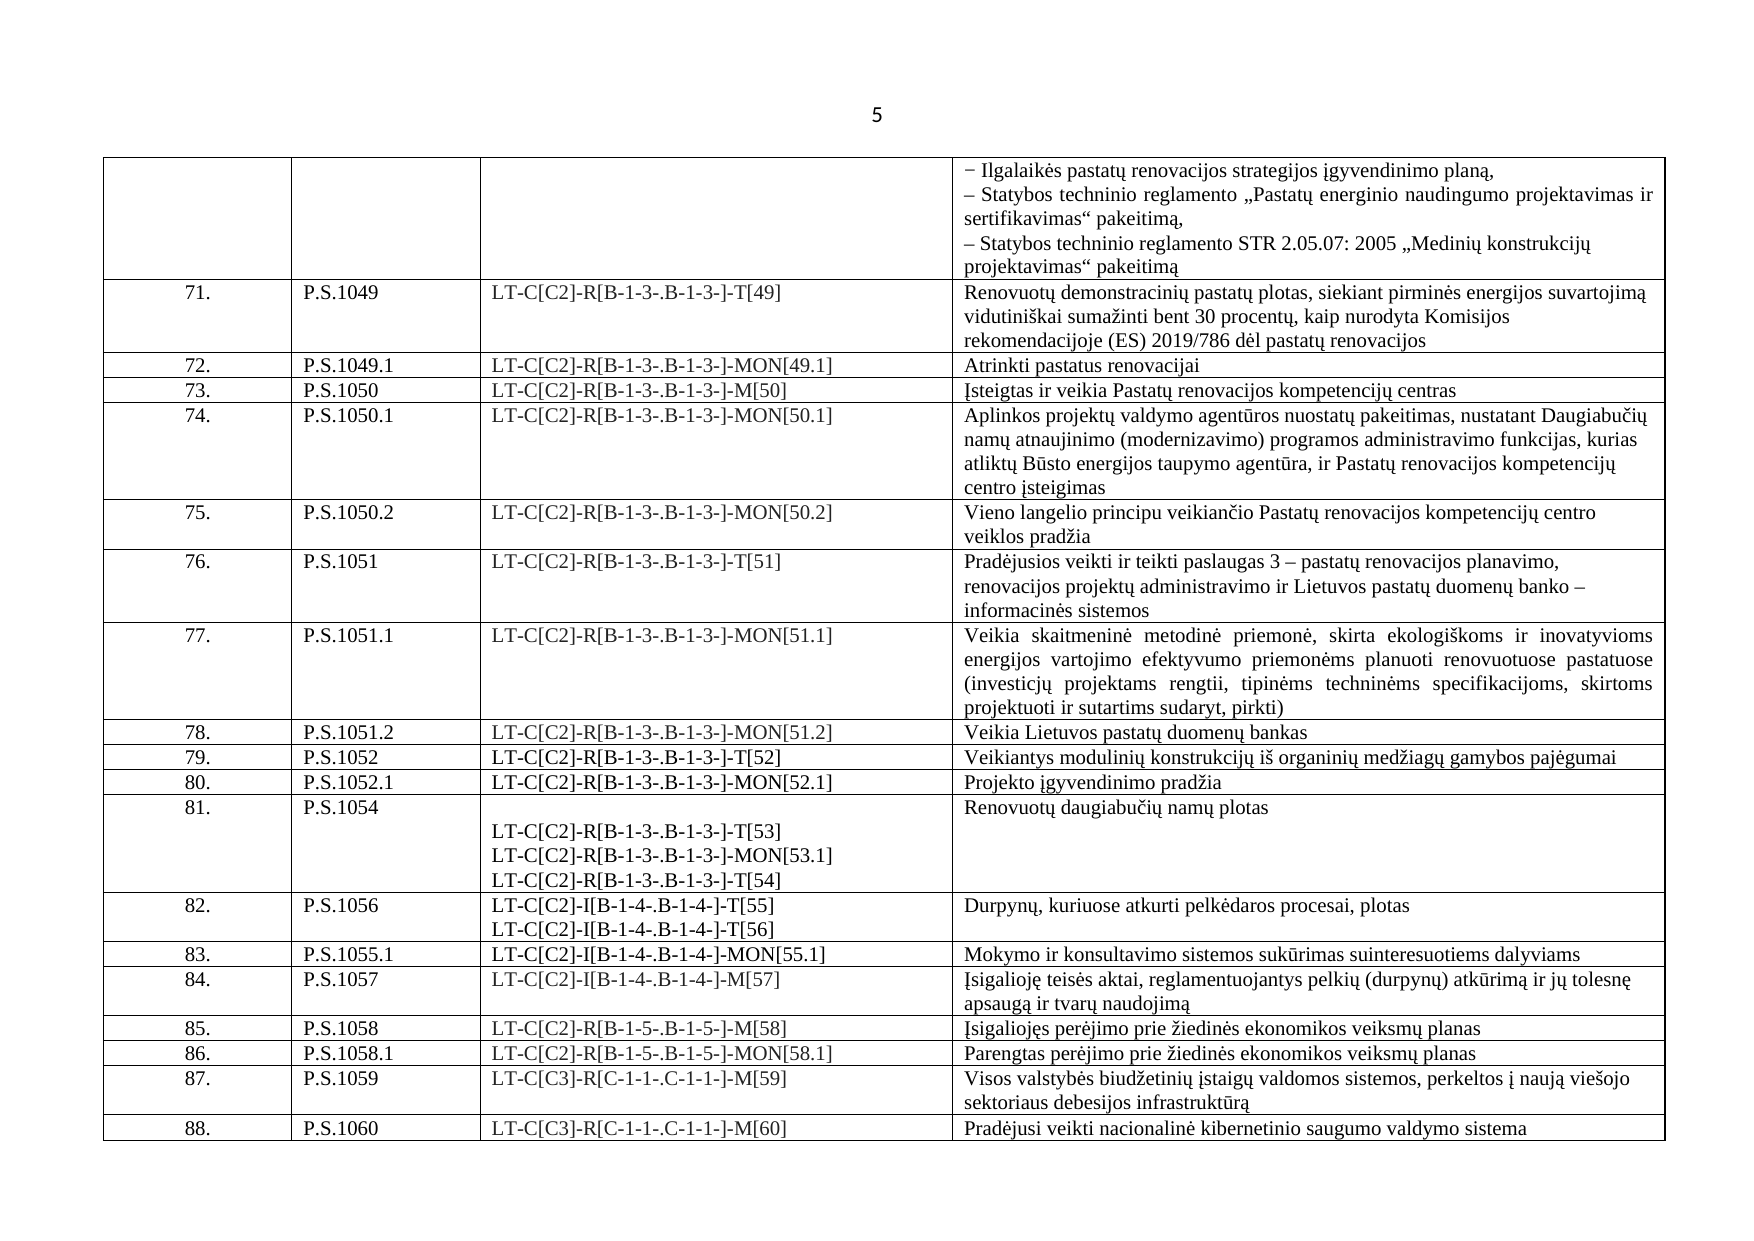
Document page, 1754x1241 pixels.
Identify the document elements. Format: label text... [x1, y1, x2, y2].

table_cell Projekto įgyvendinimo pradžia [953, 770, 1664, 794]
table_cell 84. [104, 967, 291, 1015]
table_cell P.S.1049 [292, 280, 480, 352]
table_cell Vieno langelio principu veikiančio Pastatų renovacijos kompetencijų centro veiklos pradžia [953, 500, 1664, 548]
table_cell Parengtas perėjimo prie žiedinės ekonomikos veiksmų planas [953, 1041, 1664, 1065]
table_cell LT-C[C2]-I[B-1-4-.B-1-4-]-T[55] LT-C[C2]-I[B-1-4-.B-1-4-]-T[56] [481, 893, 952, 941]
table_cell 78. [104, 720, 291, 744]
table_cell Įsteigtas ir veikia Pastatų renovacijos kompetencijų centras [953, 378, 1664, 402]
table_cell P.S.1051.1 [292, 623, 480, 719]
table_cell P.S.1049.1 [292, 353, 480, 377]
table_cell 88. [104, 1115, 291, 1139]
table_cell LT-C[C2]-I[B-1-4-.B-1-4-]-M[57] [481, 967, 952, 1015]
table_cell P.S.1058.1 [292, 1041, 480, 1065]
table_cell 83. [104, 942, 291, 966]
table_cell 74. [104, 403, 291, 499]
table_cell P.S.1054 [292, 795, 480, 892]
table_cell LT-C[C2]-R[B-1-5-.B-1-5-]-M[58] [481, 1016, 952, 1040]
table_cell P.S.1050.1 [292, 403, 480, 499]
table_cell LT-C[C2]-R[B-1-3-.B-1-3-]-M[50] [481, 378, 952, 402]
table_cell 87. [104, 1066, 291, 1114]
table_cell LT-C[C3]-R[C-1-1-.C-1-1-]-M[60] [481, 1115, 952, 1139]
table_cell LT-C[C2]-R[B-1-3-.B-1-3-]-MON[52.1] [481, 770, 952, 794]
table_cell LT-C[C2]-R[B-1-3-.B-1-3-]-T[52] [481, 745, 952, 769]
table_cell LT-C[C2]-R[B-1-3-.B-1-3-]-MON[51.1] [481, 623, 952, 719]
table_cell LT-C[C3]-R[C-1-1-.C-1-1-]-M[59] [481, 1066, 952, 1114]
table_cell Aplinkos projektų valdymo agentūros nuostatų pakeitimas, nustatant Daugiabučių namų atnaujinimo (modernizavimo) programos administravimo funkcijas, kurias atliktų Būsto energijos taupymo agentūra, ir Pastatų renovacijos kompetencijų centro įsteigimas [953, 403, 1664, 499]
table_cell Atrinkti pastatus renovacijai [953, 353, 1664, 377]
table_cell [292, 158, 480, 278]
table_cell P.S.1052.1 [292, 770, 480, 794]
table_cell 71. [104, 280, 291, 352]
table_cell 76. [104, 550, 291, 622]
table_cell LT-C[C2]-R[B-1-3-.B-1-3-]-T[53] LT-C[C2]-R[B-1-3-.B-1-3-]-MON[53.1] LT-C[C2]-R[B-1-3-.B-1-3-]-T[54] [481, 795, 952, 892]
table_cell Veikia Lietuvos pastatų duomenų bankas [953, 720, 1664, 744]
table_cell LT-C[C2]-R[B-1-3-.B-1-3-]-MON[49.1] [481, 353, 952, 377]
table_cell Renovuotų demonstracinių pastatų plotas, siekiant pirminės energijos suvartojimą vidutiniškai sumažinti bent 30 procentų, kaip nurodyta Komisijos rekomendacijoje (ES) 2019/786 dėl pastatų renovacijos [953, 280, 1664, 352]
table_cell Veikia skaitmeninė metodinė priemonė, skirta ekologiškoms ir inovatyvioms energijos vartojimo efektyvumo priemonėms planuoti renovuotuose pastatuose (investicjų projektams rengtii, tipinėms techninėms specifikacijoms, skirtoms projektuoti ir sutartims sudaryt, pirkti) [953, 623, 1664, 719]
table_cell [104, 158, 291, 278]
table_cell − Ilgalaikės pastatų renovacijos strategijos įgyvendinimo planą, – Statybos techninio reglamento „Pastatų energinio naudingumo projektavimas ir sertifikavimas“ pakeitimą, – Statybos techninio reglamento STR 2.05.07: 2005 „Medinių konstrukcijų projektavimas“ pakeitimą [953, 158, 1664, 278]
table_cell P.S.1059 [292, 1066, 480, 1114]
table_cell Įsigaliojęs perėjimo prie žiedinės ekonomikos veiksmų planas [953, 1016, 1664, 1040]
table_cell 75. [104, 500, 291, 548]
table_cell LT-C[C2]-R[B-1-3-.B-1-3-]-MON[50.1] [481, 403, 952, 499]
table_cell Pradėjusios veikti ir teikti paslaugas 3 – pastatų renovacijos planavimo, renovacijos projektų administravimo ir Lietuvos pastatų duomenų banko – informacinės sistemos [953, 550, 1664, 622]
table_cell 80. [104, 770, 291, 794]
table_cell Pradėjusi veikti nacionalinė kibernetinio saugumo valdymo sistema [953, 1115, 1664, 1139]
table_cell P.S.1050 [292, 378, 480, 402]
table_cell LT-C[C2]-R[B-1-3-.B-1-3-]-MON[50.2] [481, 500, 952, 548]
table_cell P.S.1060 [292, 1115, 480, 1139]
table_cell P.S.1056 [292, 893, 480, 941]
table_cell LT-C[C2]-I[B-1-4-.B-1-4-]-MON[55.1] [481, 942, 952, 966]
table_cell Veikiantys modulinių konstrukcijų iš organinių medžiagų gamybos pajėgumai [953, 745, 1664, 769]
table_cell P.S.1050.2 [292, 500, 480, 548]
table_cell P.S.1057 [292, 967, 480, 1015]
table_cell 86. [104, 1041, 291, 1065]
table_cell 73. [104, 378, 291, 402]
table_cell P.S.1055.1 [292, 942, 480, 966]
table_cell 79. [104, 745, 291, 769]
table_cell Įsigalioję teisės aktai, reglamentuojantys pelkių (durpynų) atkūrimą ir jų tolesnę apsaugą ir tvarų naudojimą [953, 967, 1664, 1015]
table_cell 72. [104, 353, 291, 377]
table_cell 77. [104, 623, 291, 719]
table_cell 82. [104, 893, 291, 941]
table_cell P.S.1052 [292, 745, 480, 769]
table_cell P.S.1051 [292, 550, 480, 622]
table_cell Mokymo ir konsultavimo sistemos sukūrimas suinteresuotiems dalyviams [953, 942, 1664, 966]
table_cell LT-C[C2]-R[B-1-5-.B-1-5-]-MON[58.1] [481, 1041, 952, 1065]
table_cell LT-C[C2]-R[B-1-3-.B-1-3-]-T[49] [481, 280, 952, 352]
table_cell Durpynų, kuriuose atkurti pelkėdaros procesai, plotas [953, 893, 1664, 941]
table_cell [481, 158, 952, 278]
table_cell 81. [104, 795, 291, 892]
table_cell Visos valstybės biudžetinių įstaigų valdomos sistemos, perkeltos į naują viešojo sektoriaus debesijos infrastruktūrą [953, 1066, 1664, 1114]
table_cell P.S.1051.2 [292, 720, 480, 744]
table_cell P.S.1058 [292, 1016, 480, 1040]
table_cell Renovuotų daugiabučių namų plotas [953, 795, 1664, 892]
table_cell LT-C[C2]-R[B-1-3-.B-1-3-]-T[51] [481, 550, 952, 622]
table_cell 85. [104, 1016, 291, 1040]
table_cell LT-C[C2]-R[B-1-3-.B-1-3-]-MON[51.2] [481, 720, 952, 744]
